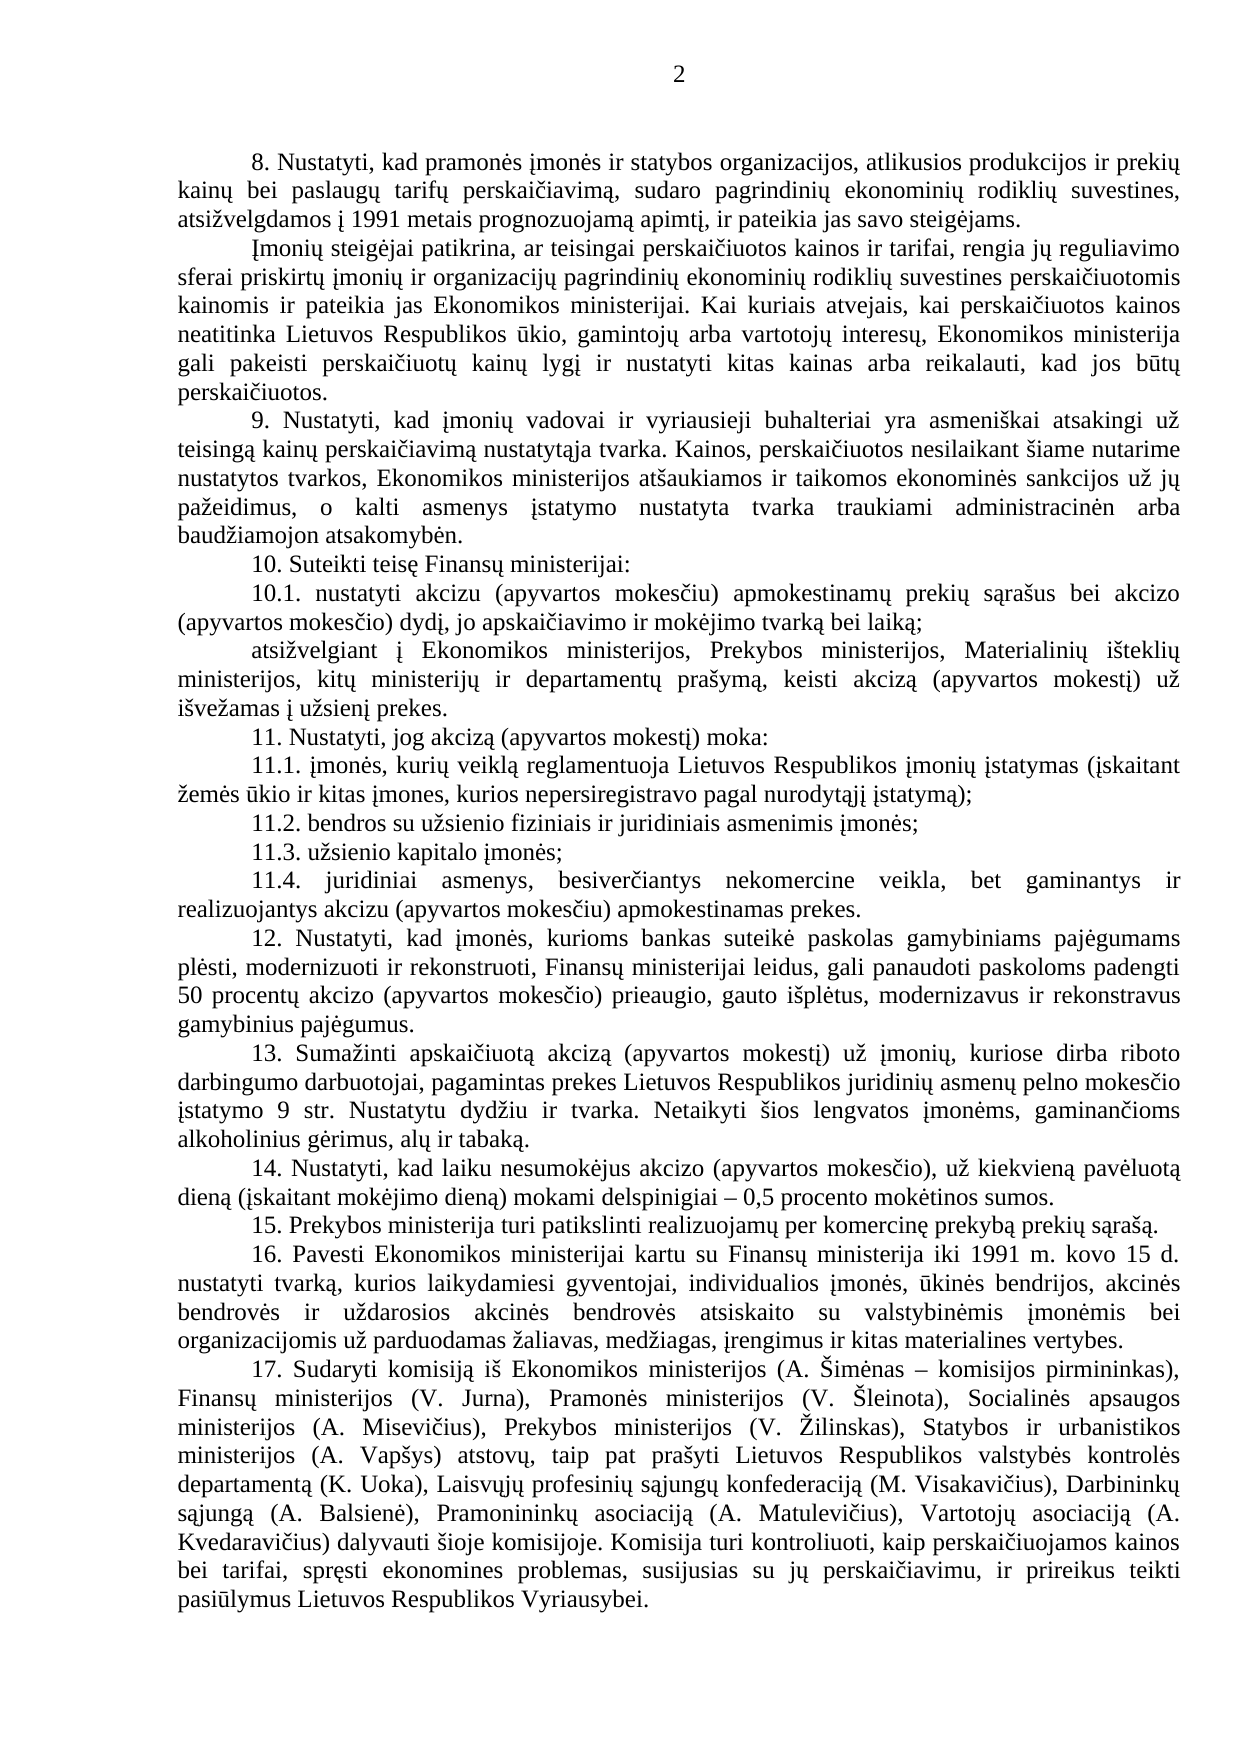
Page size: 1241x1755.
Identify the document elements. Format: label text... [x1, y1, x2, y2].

text 12. Nustatyti, kad įmonės, kurioms bankas suteikė paskolas gamybiniams pajėgumams plėsti, modernizuoti ir rekonstruoti, Finansų ministerijai leidus, gali panaudoti paskoloms padengti 50 procentų akcizo (apyvartos mokesčio) prieaugio, gauto išplėtus, modernizavus ir rekonstravus gamybinius pajėgumus. [177, 923, 1181, 1038]
text 10.1. nustatyti akcizu (apyvartos mokesčiu) apmokestinamų prekių sąrašus bei akcizo (apyvartos mokesčio) dydį, jo apskaičiavimo ir mokėjimo tvarką bei laiką; [177, 578, 1181, 636]
text 11.3. užsienio kapitalo įmonės; [177, 837, 1181, 866]
text 17. Sudaryti komisiją iš Ekonomikos ministerijos (A. Šimėnas – komisijos pirmininkas), Finansų ministerijos (V. Jurna), Pramonės ministerijos (V. Šleinota), Socialinės apsaugos ministerijos (A. Misevičius), Prekybos ministerijos (V. Žilinskas), Statybos ir urbanistikos ministerijos (A. Vapšys) atstovų, taip pat prašyti Lietuvos Respublikos valstybės kontrolės departamentą (K. Uoka), Laisvųjų profesinių sąjungų konfederaciją (M. Visakavičius), Darbininkų sąjungą (A. Balsienė), Pramonininkų asociaciją (A. Matulevičius), Vartotojų asociaciją (A. Kvedaravičius) dalyvauti šioje komisijoje. Komisija turi kontroliuoti, kaip perskaičiuojamos kainos bei tarifai, spręsti ekonomines problemas, susijusias su jų perskaičiavimu, ir prireikus teikti pasiūlymus Lietuvos Respublikos Vyriausybei. [177, 1354, 1181, 1613]
text 14. Nustatyti, kad laiku nesumokėjus akcizo (apyvartos mokesčio), už kiekvieną pavėluotą dieną (įskaitant mokėjimo dieną) mokami delspinigiai – 0,5 procento mokėtinos sumos. [177, 1153, 1181, 1211]
text atsižvelgiant į Ekonomikos ministerijos, Prekybos ministerijos, Materialinių išteklių ministerijos, kitų ministerijų ir departamentų prašymą, keisti akcizą (apyvartos mokestį) už išvežamas į užsienį prekes. [177, 636, 1181, 722]
text 13. Sumažinti apskaičiuotą akcizą (apyvartos mokestį) už įmonių, kuriose dirba riboto darbingumo darbuotojai, pagamintas prekes Lietuvos Respublikos juridinių asmenų pelno mokesčio įstatymo 9 str. Nustatytu dydžiu ir tvarka. Netaikyti šios lengvatos įmonėms, gaminančioms alkoholinius gėrimus, alų ir tabaką. [177, 1038, 1181, 1153]
text 15. Prekybos ministerija turi patikslinti realizuojamų per komercinę prekybą prekių sąrašą. [177, 1211, 1181, 1239]
text 8. Nustatyti, kad pramonės įmonės ir statybos organizacijos, atlikusios produkcijos ir prekių kainų bei paslaugų tarifų perskaičiavimą, sudaro pagrindinių ekonominių rodiklių suvestines, atsižvelgdamos į 1991 metais prognozuojamą apimtį, ir pateikia jas savo steigėjams. [177, 147, 1181, 233]
text 11. Nustatyti, jog akcizą (apyvartos mokestį) moka: [177, 722, 1181, 751]
text 11.1. įmonės, kurių veiklą reglamentuoja Lietuvos Respublikos įmonių įstatymas (įskaitant žemės ūkio ir kitas įmones, kurios nepersiregistravo pagal nurodytąjį įstatymą); [177, 751, 1181, 808]
text 11.4. juridiniai asmenys, besiverčiantys nekomercine veikla, bet gaminantys ir realizuojantys akcizu (apyvartos mokesčiu) apmokestinamas prekes. [177, 866, 1181, 923]
text 16. Pavesti Ekonomikos ministerijai kartu su Finansų ministerija iki 1991 m. kovo 15 d. nustatyti tvarką, kurios laikydamiesi gyventojai, individualios įmonės, ūkinės bendrijos, akcinės bendrovės ir uždarosios akcinės bendrovės atsiskaito su valstybinėmis įmonėmis bei organizacijomis už parduodamas žaliavas, medžiagas, įrengimus ir kitas materialines vertybes. [177, 1239, 1181, 1354]
text 9. Nustatyti, kad įmonių vadovai ir vyriausieji buhalteriai yra asmeniškai atsakingi už teisingą kainų perskaičiavimą nustatytąja tvarka. Kainos, perskaičiuotos nesilaikant šiame nutarime nustatytos tvarkos, Ekonomikos ministerijos atšaukiamos ir taikomos ekonominės sankcijos už jų pažeidimus, o kalti asmenys įstatymo nustatyta tvarka traukiami administracinėn arba baudžiamojon atsakomybėn. [177, 406, 1181, 549]
text 10. Suteikti teisę Finansų ministerijai: [177, 549, 1181, 578]
text Įmonių steigėjai patikrina, ar teisingai perskaičiuotos kainos ir tarifai, rengia jų reguliavimo sferai priskirtų įmonių ir organizacijų pagrindinių ekonominių rodiklių suvestines perskaičiuotomis kainomis ir pateikia jas Ekonomikos ministerijai. Kai kuriais atvejais, kai perskaičiuotos kainos neatitinka Lietuvos Respublikos ūkio, gamintojų arba vartotojų interesų, Ekonomikos ministerija gali pakeisti perskaičiuotų kainų lygį ir nustatyti kitas kainas arba reikalauti, kad jos būtų perskaičiuotos. [177, 233, 1181, 406]
text 11.2. bendros su užsienio fiziniais ir juridiniais asmenimis įmonės; [177, 808, 1181, 837]
